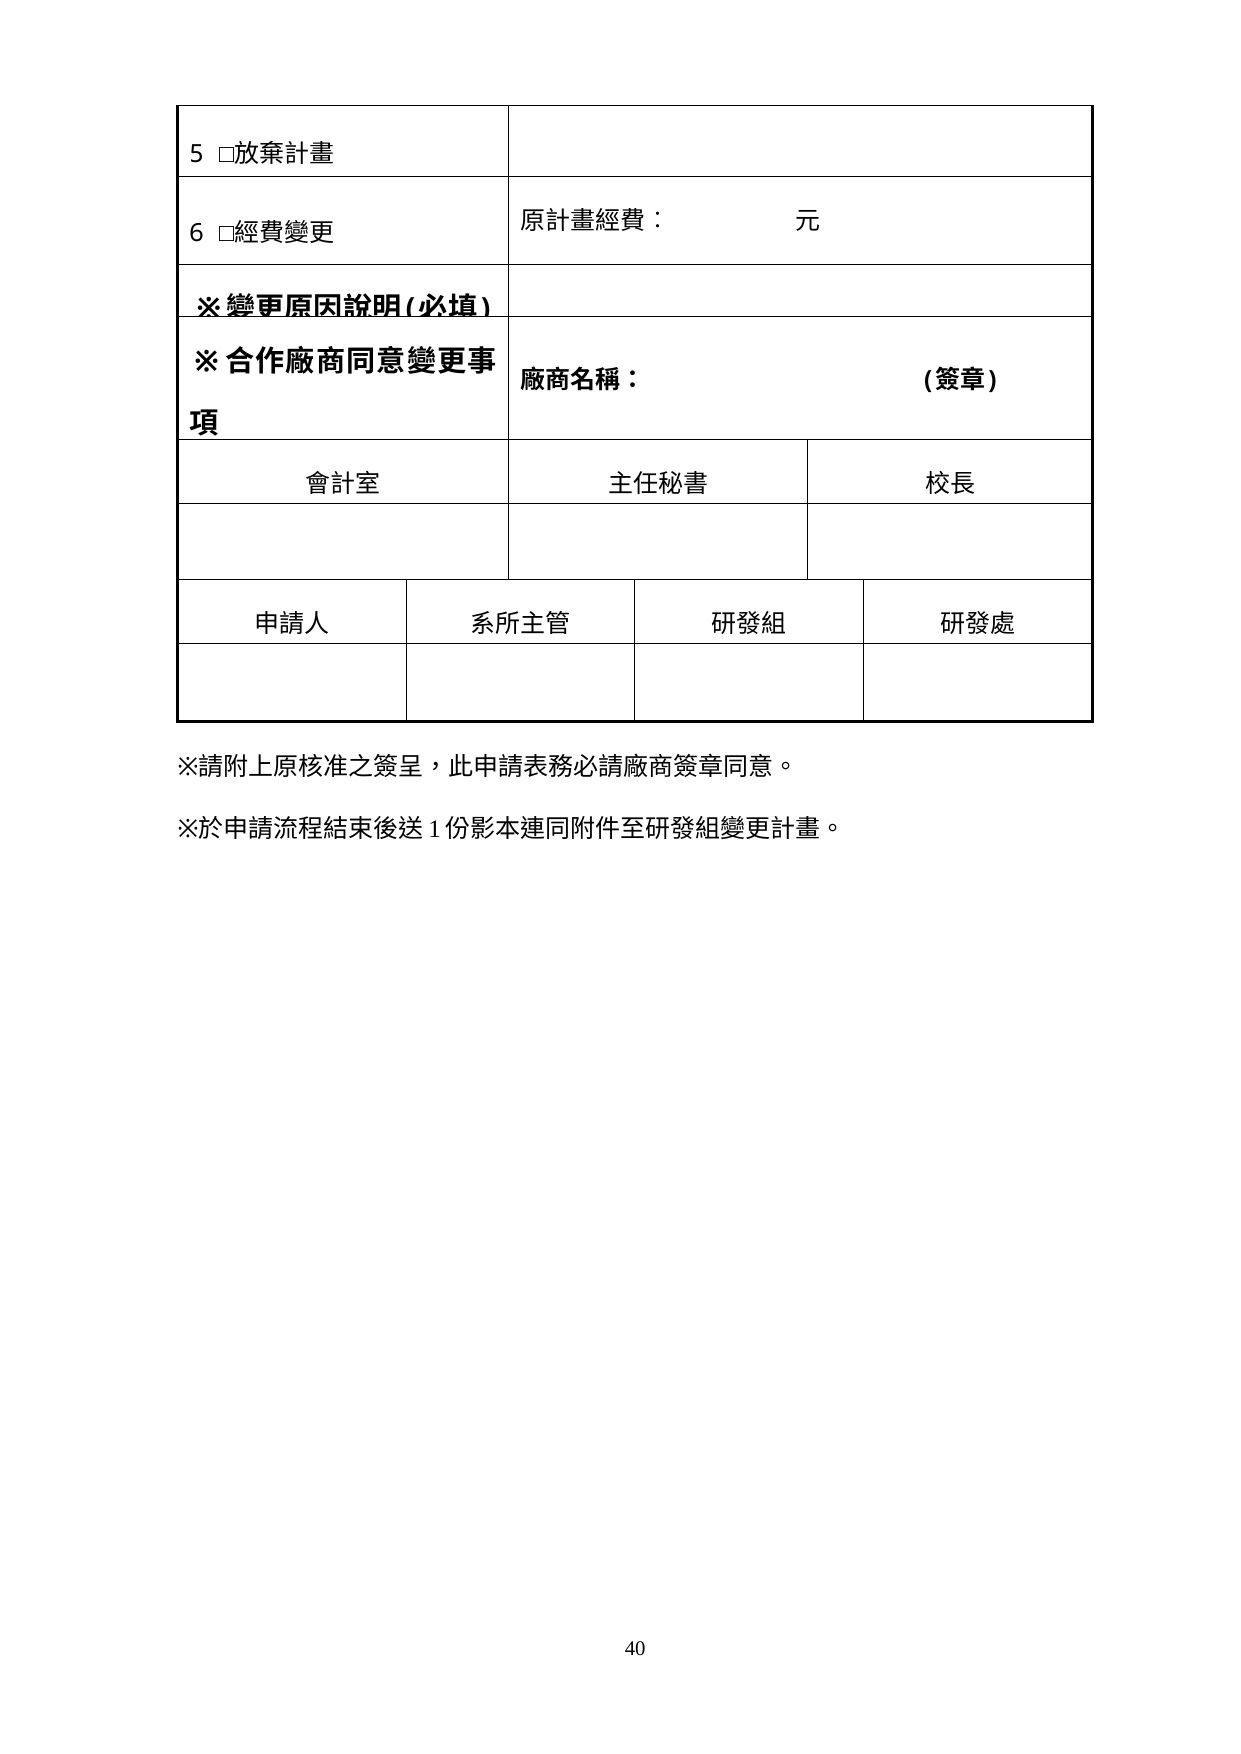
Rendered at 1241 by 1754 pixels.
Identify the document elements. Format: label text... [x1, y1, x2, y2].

table_cell 申請人 [179, 580, 406, 643]
table_cell [808, 504, 1091, 579]
table_cell ※變更原因說明(必填) [179, 265, 508, 316]
table_cell 研發處 [864, 580, 1091, 643]
table_cell [179, 504, 508, 579]
table_cell [509, 265, 1091, 316]
table_cell [407, 644, 634, 719]
table_cell 會計室 [179, 440, 508, 502]
table_cell 主任秘書 [509, 440, 807, 502]
table_cell 6 □經費變更 [179, 177, 508, 263]
table_cell 原計畫經費︰ 元 變更計畫經費︰ 元 (請附上修正後經費表。) [509, 177, 1091, 263]
text ※請附上原核准之簽呈，此申請表務必請廠商簽章同意。 [177, 723, 1092, 785]
table_cell 廠商名稱： (簽章) 代表人： (簽章) [509, 317, 1091, 439]
table_cell 校長 [808, 440, 1091, 502]
table_cell [864, 644, 1091, 719]
text ※於申請流程結束後送1份影本連同附件至研發組變更計畫。 [177, 785, 1092, 848]
table_cell [509, 106, 1091, 176]
table_cell [509, 504, 807, 579]
table_cell 5 □放棄計畫 [179, 106, 508, 176]
table_cell 研發組 [635, 580, 863, 643]
table_cell ※合作廠商同意變更事項 (請填入變更事項) [179, 317, 508, 439]
table_cell 系所主管 [407, 580, 634, 643]
table_cell [635, 644, 863, 719]
table_cell [179, 644, 406, 719]
